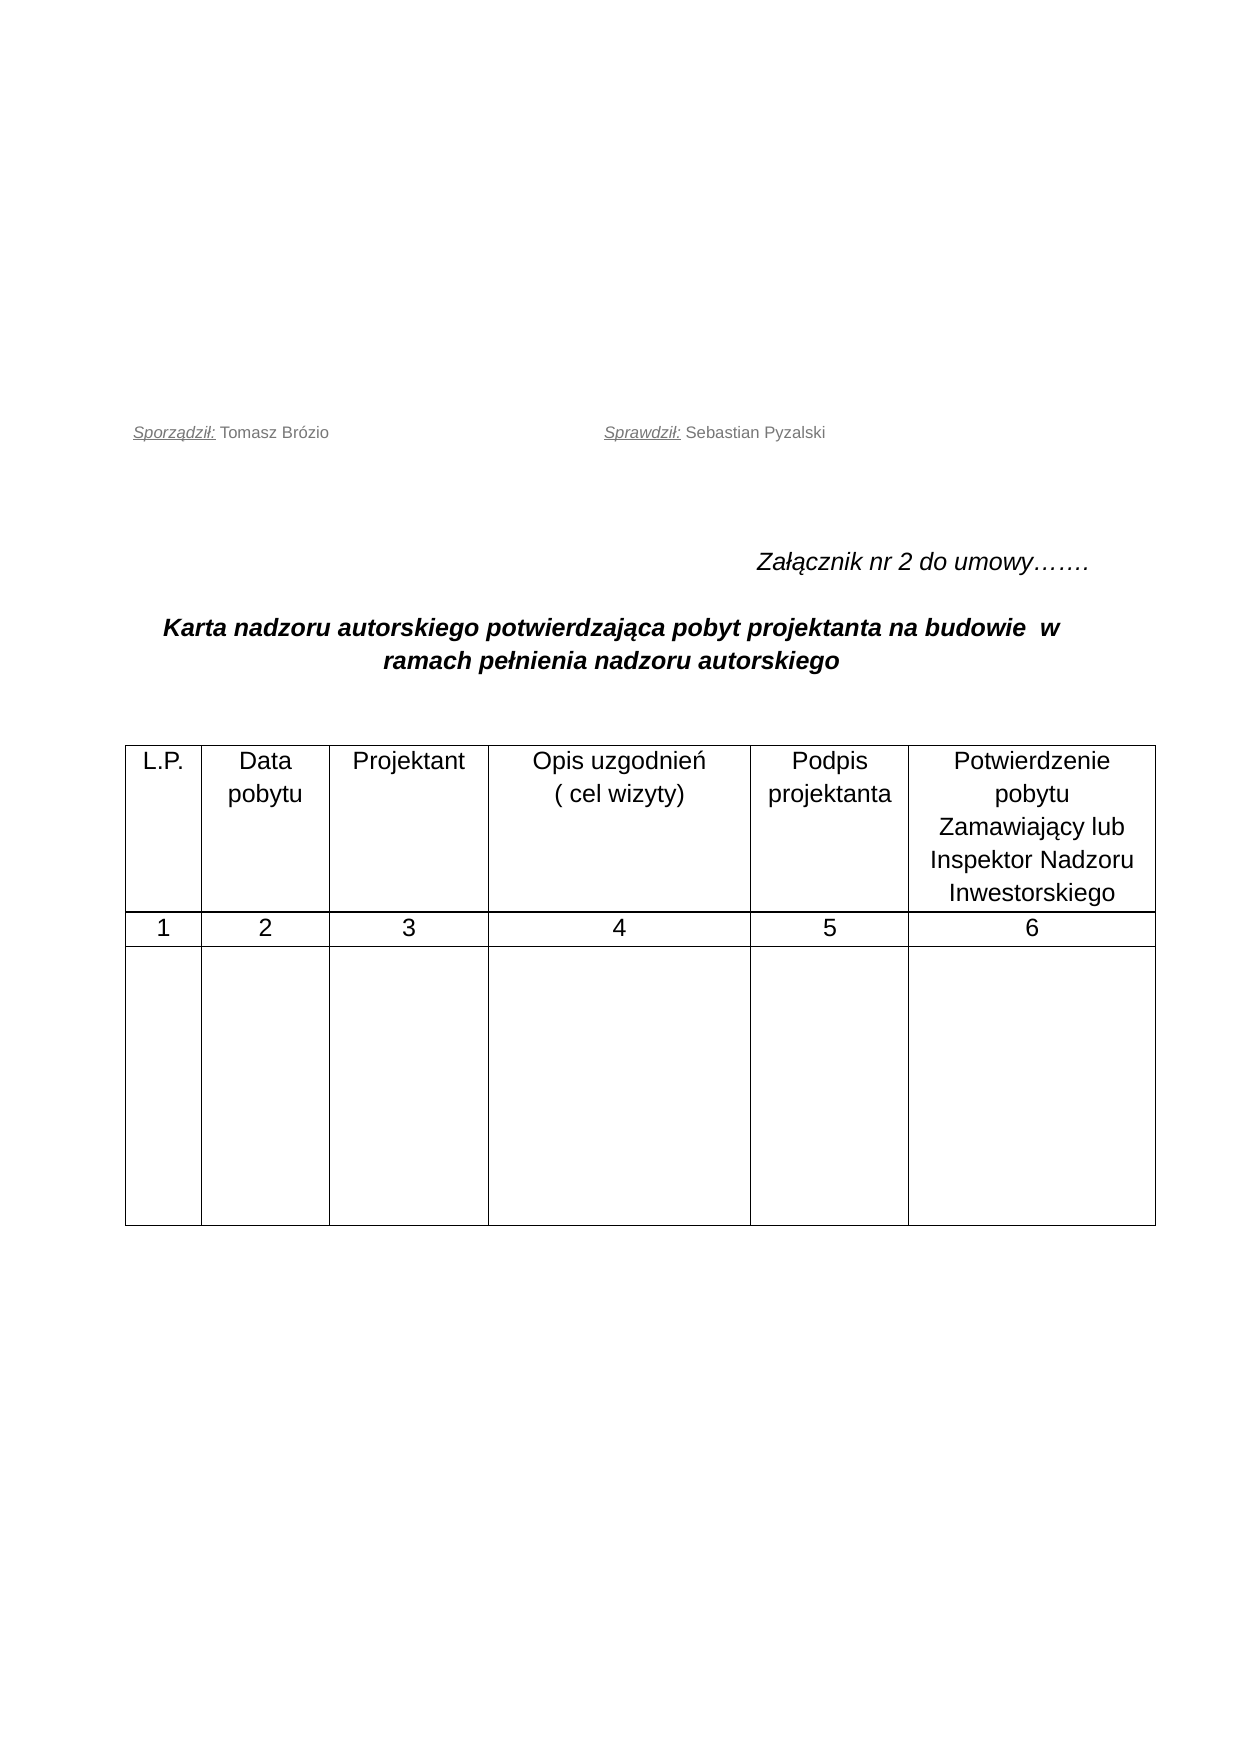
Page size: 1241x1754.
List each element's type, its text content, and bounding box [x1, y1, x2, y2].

table_cell [751, 947, 908, 1225]
table_header Podpis projektanta [751, 746, 908, 911]
table_cell 5 [751, 913, 908, 946]
text Załącznik nr 2 do umowy……. [133, 547, 1093, 576]
table_header Opis uzgodnień ( cel wizyty) [489, 746, 750, 911]
table_cell [909, 947, 1155, 1225]
table_cell 1 [126, 913, 201, 946]
table_cell 3 [330, 913, 488, 946]
table_header L.P. [126, 746, 201, 911]
table_cell 2 [202, 913, 329, 946]
text Sporządził: Tomasz Brózio Sprawdził: Sebastian Pyzalski [133, 423, 1093, 442]
table_cell 6 [909, 913, 1155, 946]
table_cell [330, 947, 488, 1225]
table_header Potwierdzenie pobytu Zamawiający lub Inspektor Nadzoru Inwestorskiego [909, 746, 1155, 911]
table_header Data pobytu [202, 746, 329, 911]
table_cell [202, 947, 329, 1225]
table_cell [126, 947, 201, 1225]
table_header Projektant [330, 746, 488, 911]
table_cell [489, 947, 750, 1225]
text Karta nadzoru autorskiego potwierdzająca pobyt projektanta na budowie w ramach pełnienia nadzoru autorskiego [133, 613, 1093, 675]
table_cell 4 [489, 913, 750, 946]
